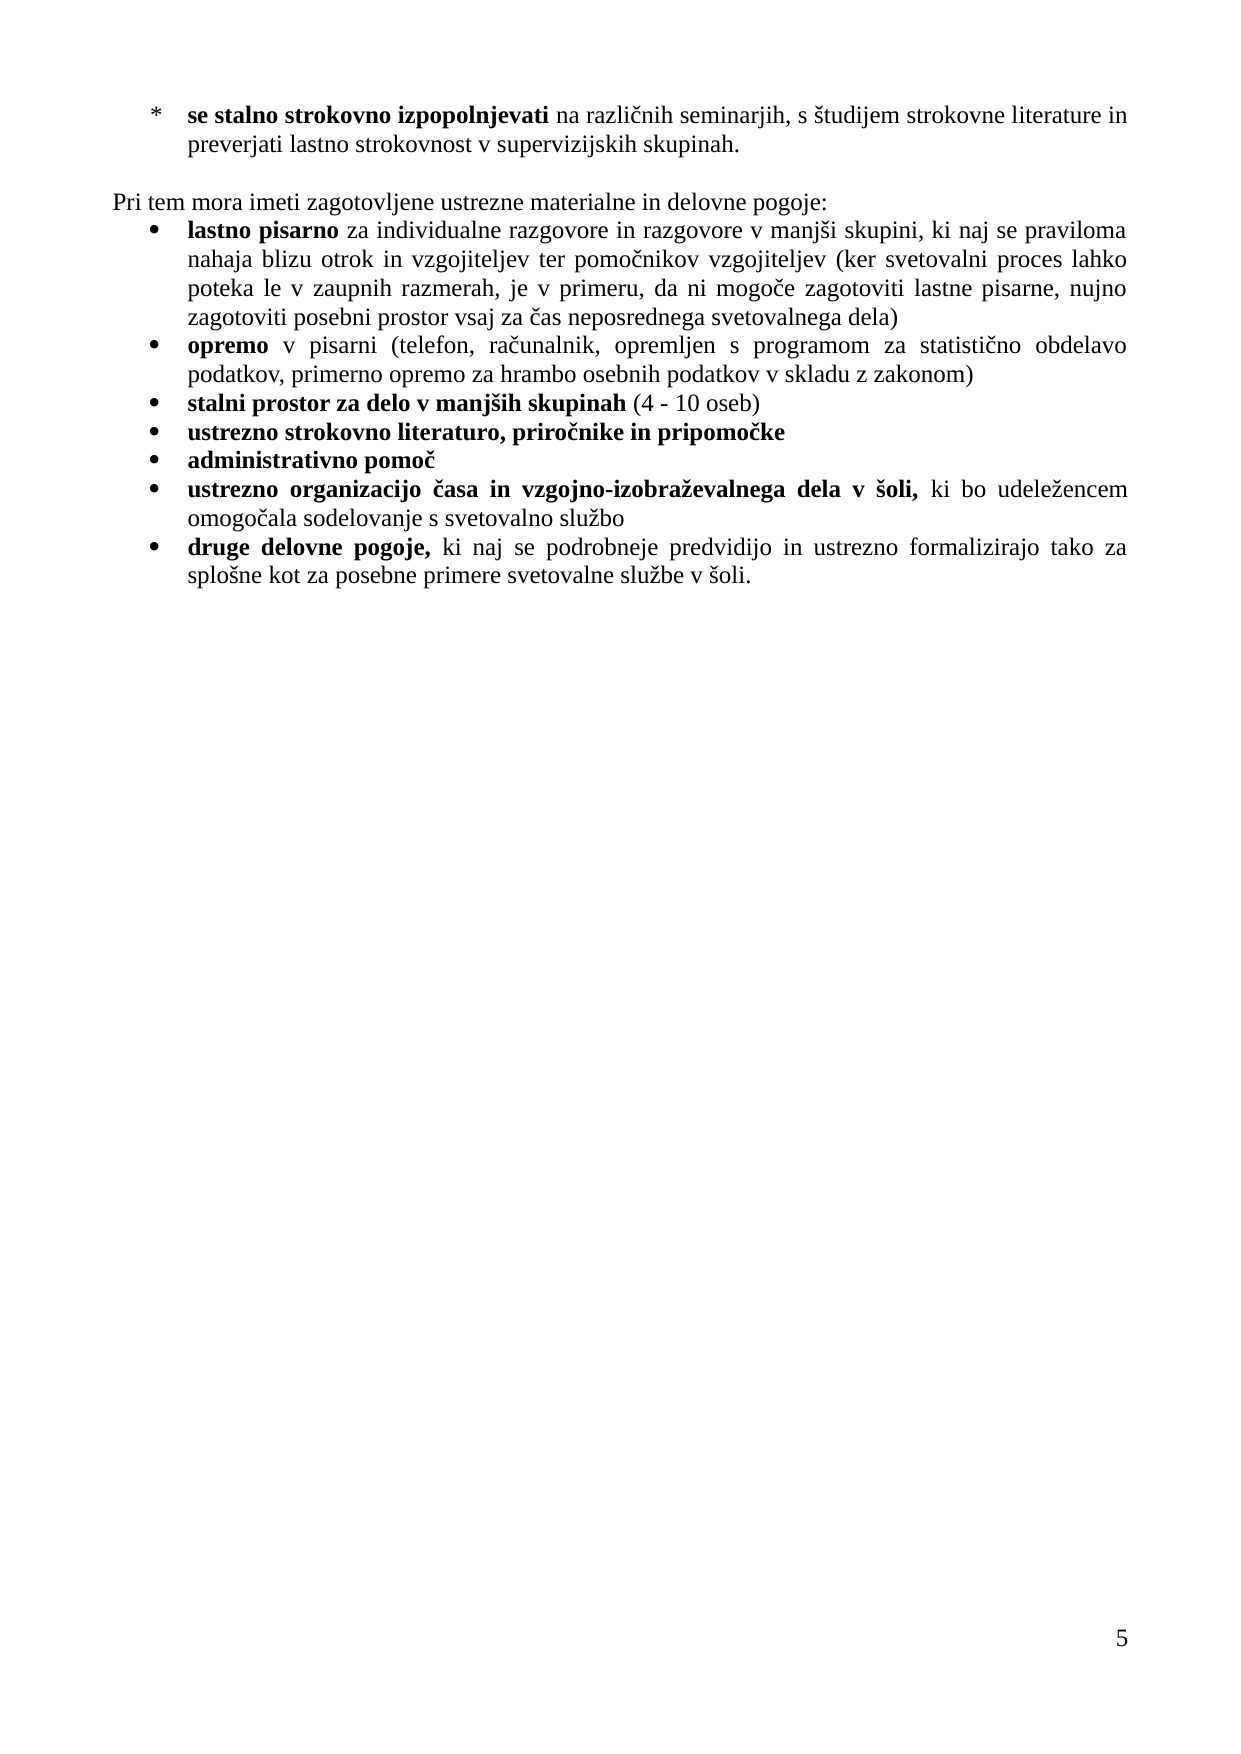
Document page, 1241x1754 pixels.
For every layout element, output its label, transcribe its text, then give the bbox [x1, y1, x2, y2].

list lastno pisarno za individualne razgovore in razgovore v manjši skupini, ki naj se praviloma nahaja blizu otrok in vzgojiteljev ter pomočnikov vzgojiteljev (ker svetovalni proces lahko poteka le v zaupnih razmerah, je v primeru, da ni mogoče zagotoviti lastne pisarne, nujno zagotoviti posebni prostor vsaj za čas neposrednega svetovalnega dela) [150, 215, 1128, 330]
list stalni prostor za delo v manjših skupinah (4 - 10 oseb) [150, 388, 1128, 417]
list opremo v pisarni (telefon, računalnik, opremljen s programom za statistično obdelavo podatkov, primerno opremo za hrambo osebnih podatkov v skladu z zakonom) [150, 330, 1128, 388]
list ustrezno organizacijo časa in vzgojno-izobraževalnega dela v šoli, ki bo udeležencem omogočala sodelovanje s svetovalno službo [150, 474, 1128, 532]
list druge delovne pogoje, ki naj se podrobneje predvidijo in ustrezno formalizirajo tako za splošne kot za posebne primere svetovalne službe v šoli. [150, 532, 1128, 589]
list administrativno pomoč [150, 445, 1128, 474]
list se stalno strokovno izpopolnjevati na različnih seminarjih, s študijem strokovne literature in preverjati lastno strokovnost v supervizijskih skupinah. [150, 100, 1128, 158]
text Pri tem mora imeti zagotovljene ustrezne materialne in delovne pogoje: [112, 187, 1128, 215]
list ustrezno strokovno literaturo, priročnike in pripomočke [150, 417, 1128, 445]
